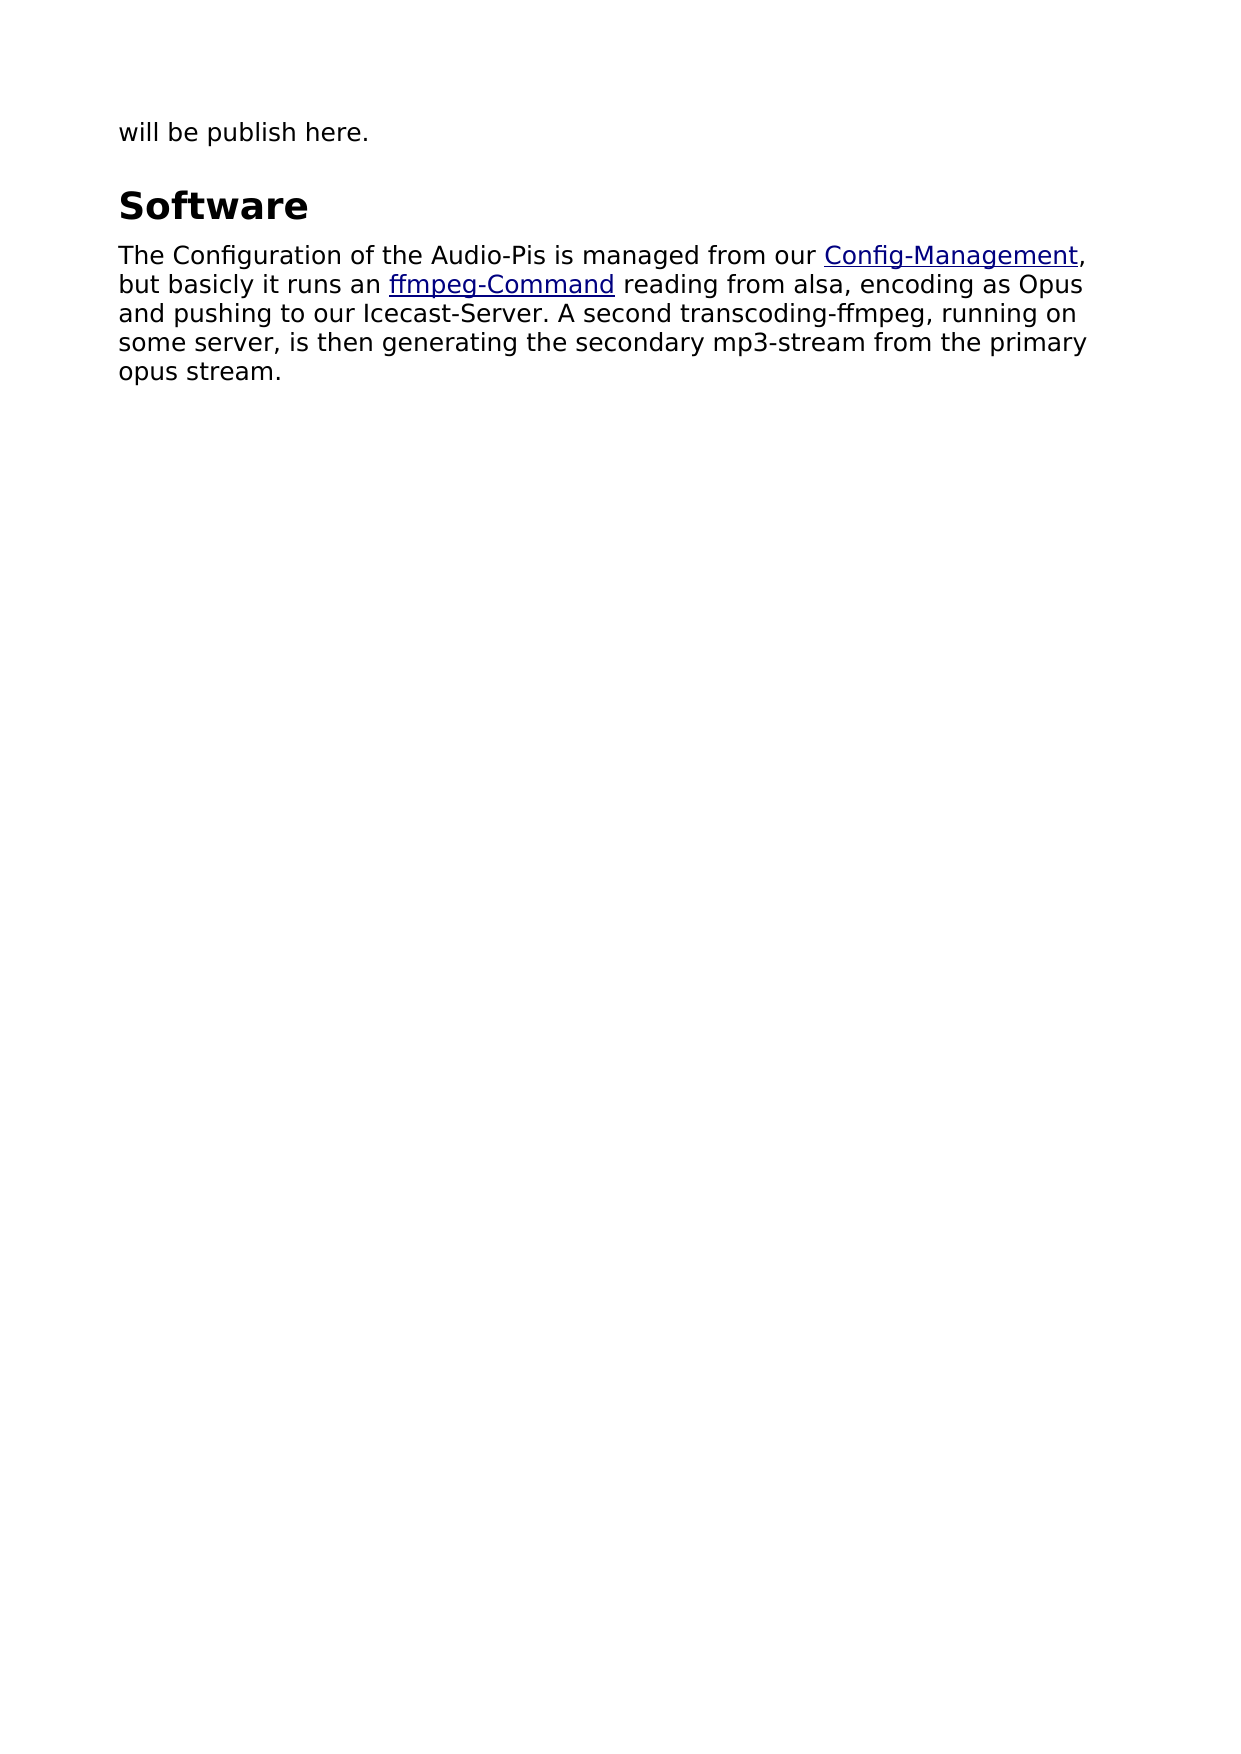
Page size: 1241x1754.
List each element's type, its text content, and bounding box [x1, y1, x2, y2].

text The Configuration of the Audio-Pis is managed from our Config-Management, but basicly it runs an ffmpeg-Command reading from alsa, encoding as Opus and pushing to our Icecast-Server. A second transcoding-ffmpeg, running on some server, is then generating the secondary mp3-stream from the primary opus stream. [118, 241, 1122, 387]
text will be publish here. [118, 118, 1122, 147]
subtitle Software [118, 185, 1122, 228]
